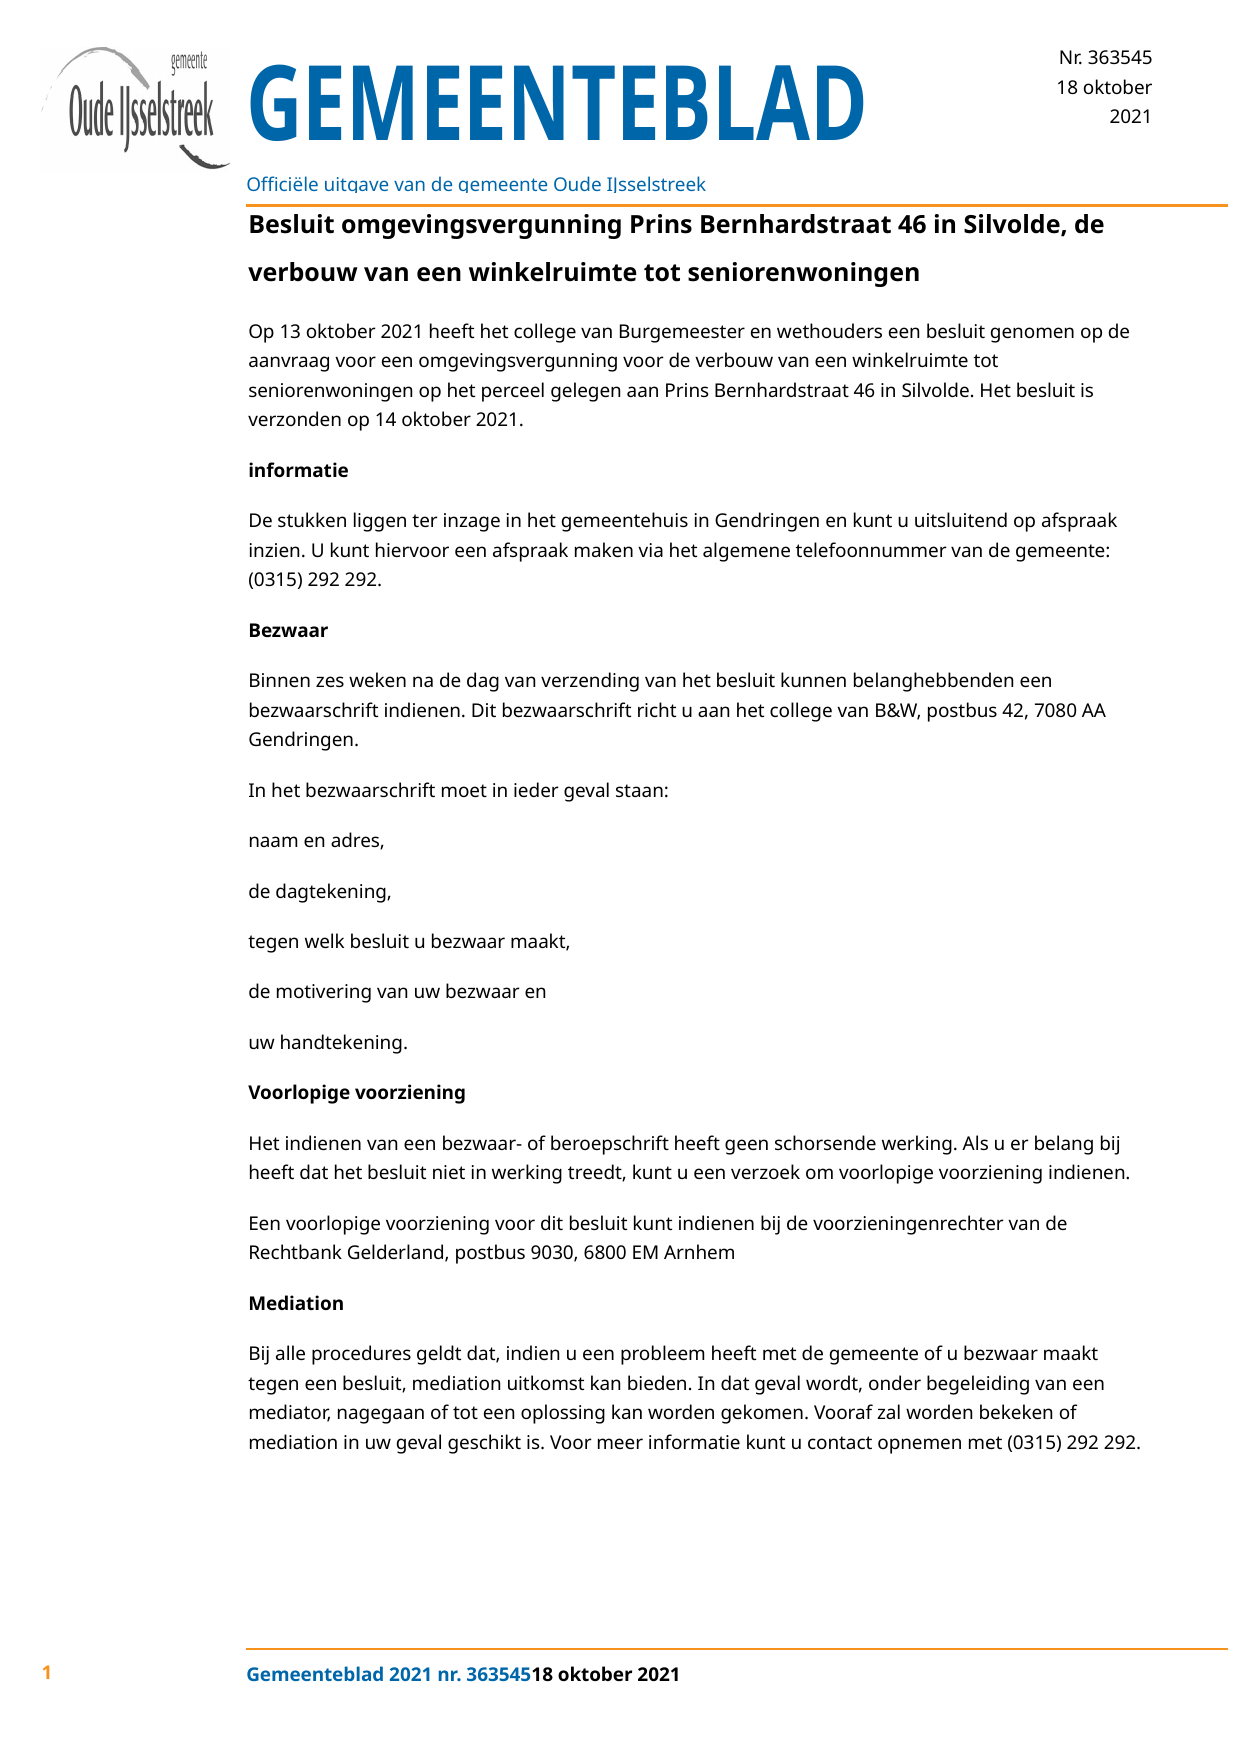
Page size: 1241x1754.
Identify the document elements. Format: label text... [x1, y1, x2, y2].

picture [41, 47, 231, 172]
text Binnen zes weken na de dag van verzending van het besluit kunnen belanghebbenden een bezwaarschrift indienen. Dit bezwaarschrift richt u aan het college van B&W, postbus 42, 7080 AA Gendringen. [248, 667, 1152, 752]
text de dagtekening, [248, 878, 1152, 904]
text Bezwaar [248, 617, 1152, 643]
text Het indienen van een bezwaar- of beroepschrift heeft geen schorsende werking. Als u er belang bij heeft dat het besluit niet in werking treedt, kunt u een verzoek om voorlopige voorziening indienen. [248, 1130, 1152, 1185]
text de motivering van uw bezwaar en [248, 979, 1152, 1004]
text Bij alle procedures geldt dat, indien u een probleem heeft met de gemeente of u bezwaar maakt tegen een besluit, mediation uitkomst kan bieden. In dat geval wordt, onder begeleiding van een mediator, nagegaan of tot een oplossing kan worden gekomen. Vooraf zal worden bekeken of mediation in uw geval geschikt is. Voor meer informatie kunt u contact opnemen met (0315) 292 292. [248, 1340, 1152, 1455]
text informatie [248, 457, 1152, 483]
text De stukken liggen ter inzage in het gemeentehuis in Gendringen en kunt u uitsluitend op afspraak inzien. U kunt hiervoor een afspraak maken via het algemene telefoonnummer van de gemeente: (0315) 292 292. [248, 507, 1152, 592]
text Op 13 oktober 2021 heeft het college van Burgemeester en wethouders een besluit genomen op de aanvraag voor een omgevingsvergunning voor de verbouw van een winkelruimte tot seniorenwoningen op het perceel gelegen aan Prins Bernhardstraat 46 in Silvolde. Het besluit is verzonden op 14 oktober 2021. [248, 318, 1152, 432]
text Een voorlopige voorziening voor dit besluit kunt indienen bij de voorzieningenrechter van de Rechtbank Gelderland, postbus 9030, 6800 EM Arnhem [248, 1210, 1152, 1265]
text Besluit omgevingsvergunning Prins Bernhardstraat 46 in Silvolde, de verbouw van een winkelruimte tot seniorenwoningen [248, 207, 1152, 288]
text naam en adres, [248, 827, 1152, 853]
text uw handtekening. [248, 1029, 1152, 1055]
text In het bezwaarschrift moet in ieder geval staan: [248, 777, 1152, 803]
text tegen welk besluit u bezwaar maakt, [248, 928, 1152, 954]
text Voorlopige voorziening [248, 1079, 1152, 1105]
text Mediation [248, 1290, 1152, 1316]
